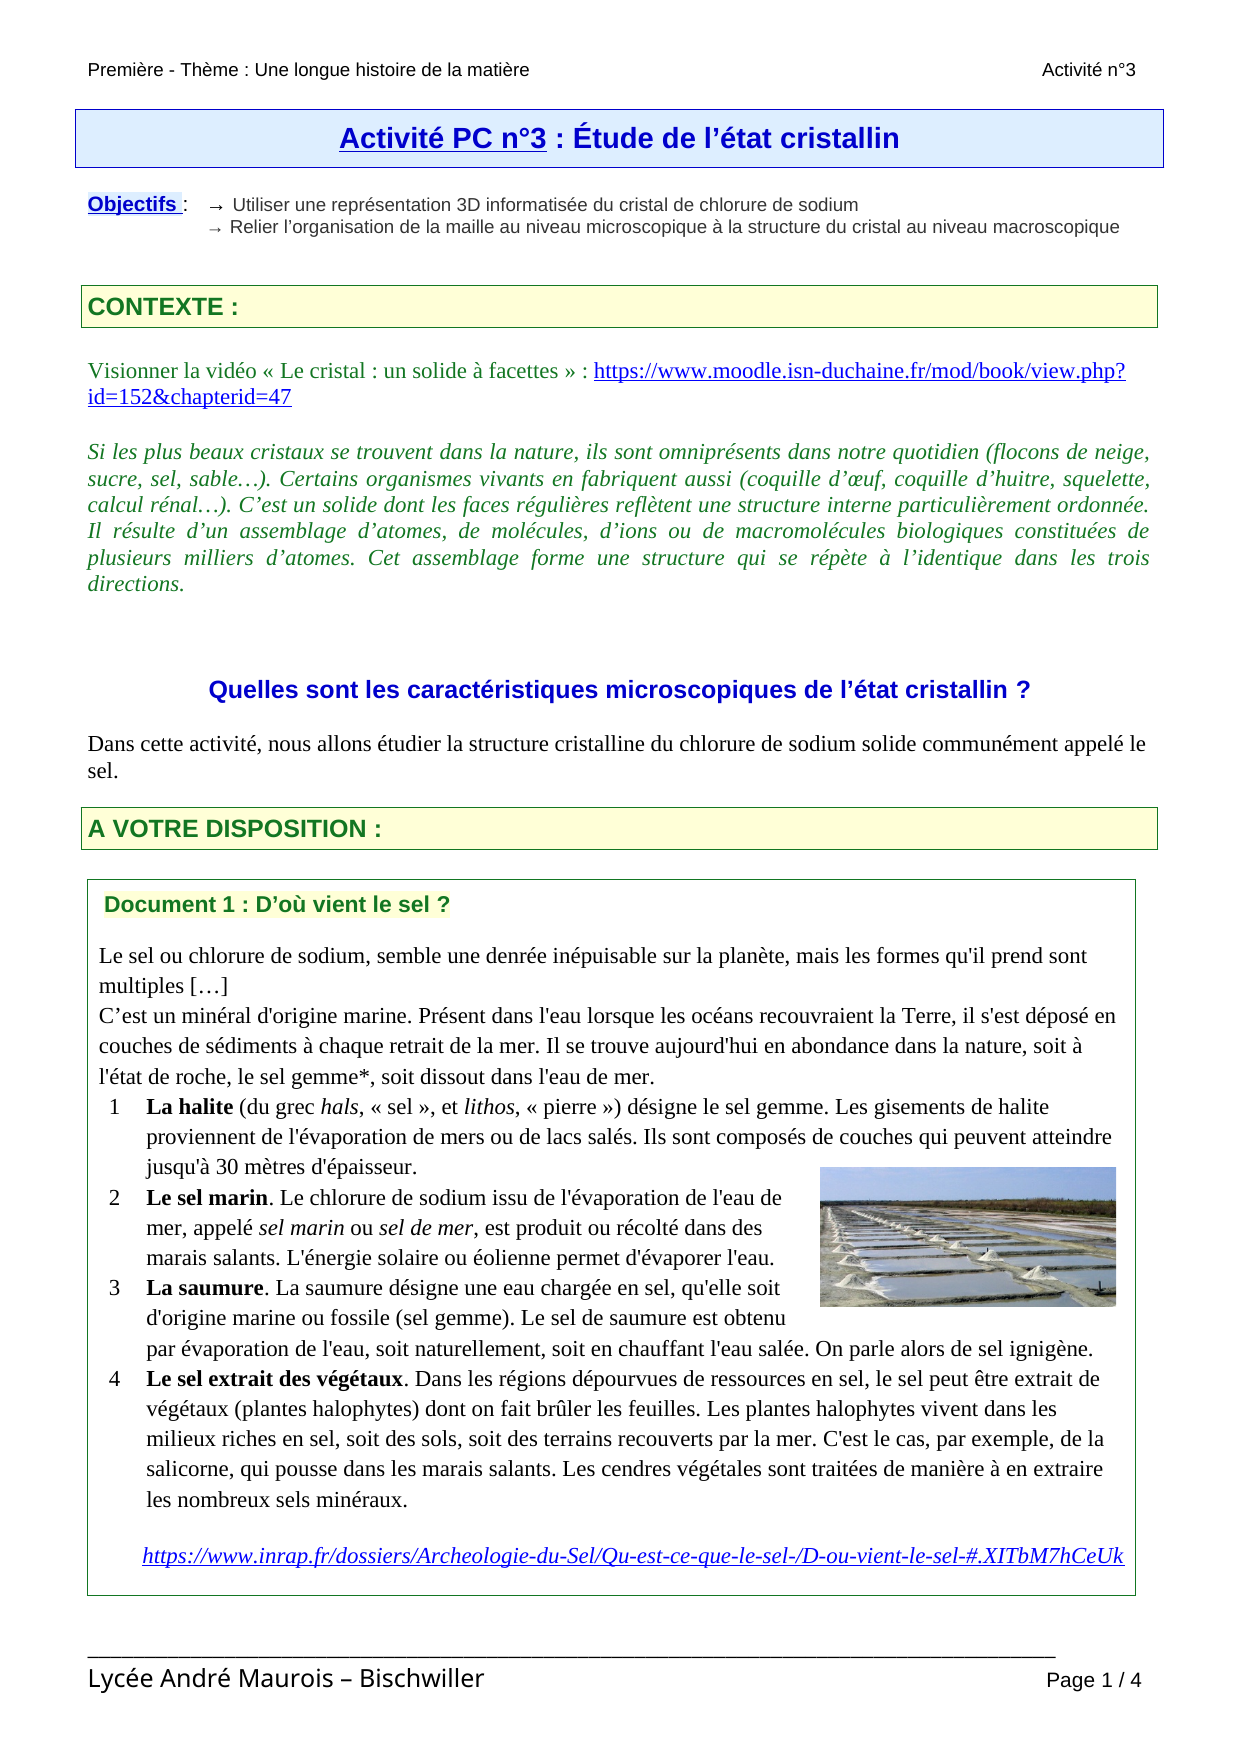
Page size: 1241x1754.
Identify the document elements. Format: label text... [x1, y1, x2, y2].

table_header Document 1 : D’où vient le sel ? Le sel ou chlorure de sodium, semble une denrée inépuisable sur la planète, mais les formes qu'il prend sont multiples […] C’est un minéral d'origine marine. Présent dans l'eau lorsque les océans recouvraient la Terre, il s'est déposé en couches de sédiments à chaque retrait de la mer. Il se trouve aujourd'hui en abondance dans la nature, soit à l'état de roche, le sel gemme*, soit dissout dans l'eau de mer. La halite (du grec hals, « sel », et lithos, « pierre ») désigne le sel gemme. Les gisements de halite proviennent de l'évaporation de mers ou de lacs salés. Ils sont composés de couches qui peuvent atteindre jusqu'à 30 mètres d'épaisseur. Le sel marin. Le chlorure de sodium issu de l'évaporation de l'eau de mer, appelé sel marin ou sel de mer, est produit ou récolté dans des marais salants. L'énergie solaire ou éolienne permet d'évaporer l'eau. La saumure. La saumure désigne une eau chargée en sel, qu'elle soit d'origine marine ou fossile (sel gemme). Le sel de saumure est obtenu par évaporation de l'eau, soit naturellement, soit en chauffant l'eau salée. On parle alors de sel ignigène. Le sel extrait des végétaux. Dans les régions dépourvues de ressources en sel, le sel peut être extrait de végétaux (plantes halophytes) dont on fait brûler les feuilles. Les plantes halophytes vivent dans les milieux riches en sel, soit des sols, soit des terrains recouverts par la mer. C'est le cas, par exemple, de la salicorne, qui pousse dans les marais salants. Les cendres végétales sont traitées de manière à en extraire les nombreux sels minéraux. https://www.inrap.fr/dossiers/Archeologie-du-Sel/Qu-est-ce-que-le-sel-/D-ou-vient-le-sel-#.XITbM7hCeUk [88, 880, 1135, 1595]
text Si les plus beaux cristaux se trouvent dans la nature, ils sont omniprésents dans notre quotidien (flocons de neige, sucre, sel, sable…). Certains organismes vivants en fabriquent aussi (coquille d’œuf, coquille d’huitre, squelette, calcul rénal…). C’est un solide dont les faces régulières reflètent une structure interne particulièrement ordonnée. Il résulte d’un assemblage d’atomes, de molécules, d’ions ou de macromolécules biologiques constituées de plusieurs milliers d’atomes. Cet assemblage forme une structure qui se répète à l’identique dans les trois directions. [87, 438, 1152, 596]
text Objectifs : → Utiliser une représentation 3D informatisée du cristal de chlorure de sodium [87, 192, 1152, 216]
text Quelles sont les caractéristiques microscopiques de l’état cristallin ? [87, 675, 1152, 704]
picture [820, 1167, 1117, 1307]
text Activité PC n°3 : Étude de l’état cristallin [76, 110, 1163, 167]
text Dans cette activité, nous allons étudier la structure cristalline du chlorure de sodium solide communément appelé le sel. [87, 731, 1152, 783]
text CONTEXTE : [82, 286, 1157, 327]
text A VOTRE DISPOSITION : [82, 808, 1157, 849]
text Visionner la vidéo « Le cristal : un solide à facettes » : https://www.moodle.isn-duchaine.fr/mod/book/view.php?id=152&chapterid=47 [87, 357, 1152, 409]
text → Relier l’organisation de la maille au niveau microscopique à la structure du cristal au niveau macroscopique [206, 216, 1152, 237]
